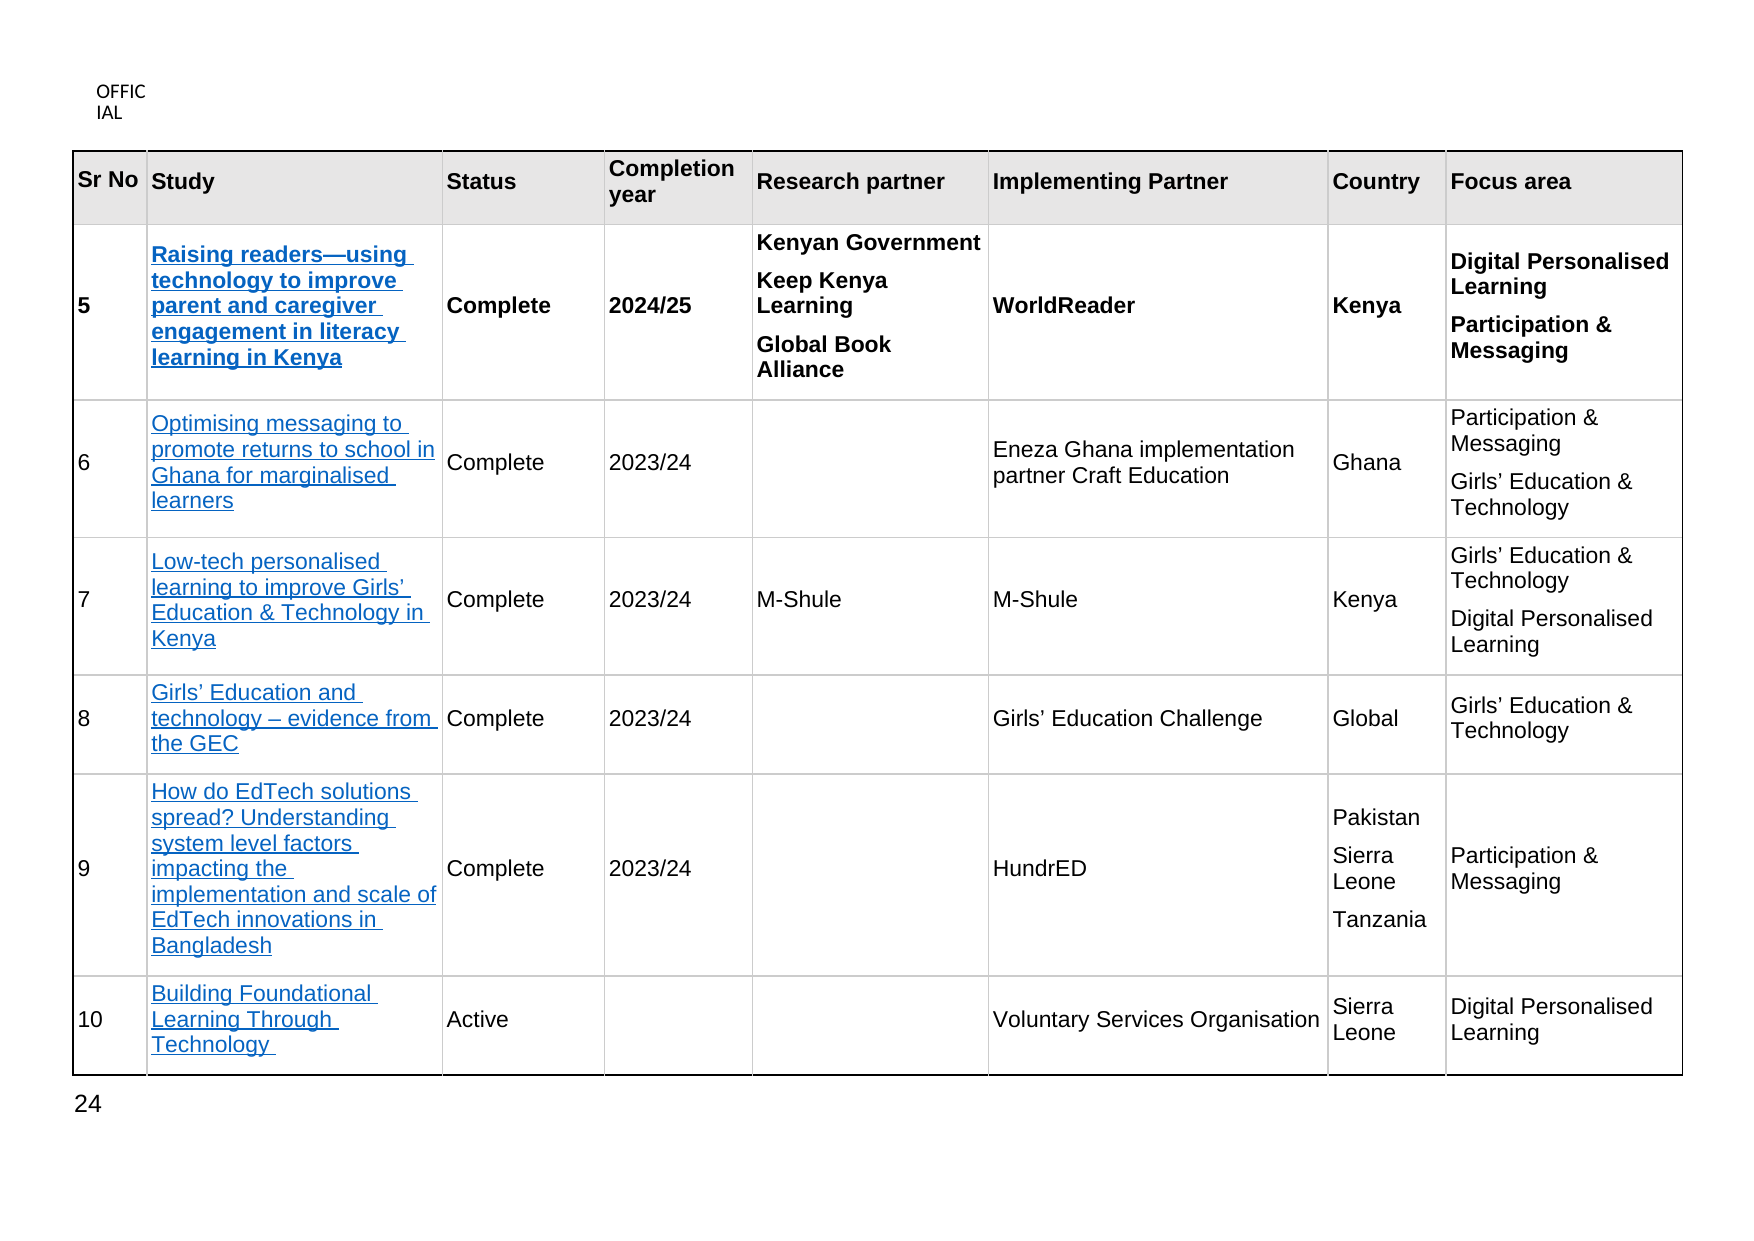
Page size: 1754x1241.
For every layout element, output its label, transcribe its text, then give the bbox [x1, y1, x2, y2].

table_cell Kenya [1329, 225, 1445, 399]
table_cell [605, 977, 752, 1074]
table_cell Girls’ Education & Technology [1447, 676, 1682, 773]
table_cell [753, 775, 988, 975]
table_cell How do EdTech solutions spread? Understanding system level factors impacting the implementation and scale of EdTech innovations in Bangladesh [148, 775, 442, 975]
table_header Research partner [753, 152, 988, 224]
table_cell Active [443, 977, 604, 1074]
table_cell [753, 977, 988, 1074]
table_cell [753, 401, 988, 537]
table_cell 5 [74, 225, 146, 399]
table_header Focus area [1447, 152, 1682, 224]
table_header Implementing Partner [989, 152, 1327, 224]
table_cell 7 [74, 538, 146, 674]
table_cell Kenya [1329, 538, 1445, 674]
table_header Sr No [74, 152, 146, 224]
table_cell M-Shule [753, 538, 988, 674]
table_cell 10 [74, 977, 146, 1074]
table_cell Digital Personalised Learning [1447, 977, 1682, 1074]
table_cell 9 [74, 775, 146, 975]
table_cell [753, 676, 988, 773]
table_cell Global [1329, 676, 1445, 773]
table_cell Participation & Messaging Girls’ Education & Technology [1447, 401, 1682, 537]
table_cell Pakistan Sierra Leone Tanzania [1329, 775, 1445, 975]
table_cell Raising readers—using technology to improve parent and caregiver engagement in literacy learning in Kenya [148, 225, 442, 399]
table_header Completion year [605, 152, 752, 224]
table_header Status [443, 152, 604, 224]
table_cell Building Foundational Learning Through Technology [148, 977, 442, 1074]
table_cell Complete [443, 401, 604, 537]
table_cell Complete [443, 225, 604, 399]
table_cell M-Shule [989, 538, 1327, 674]
table_cell Ghana [1329, 401, 1445, 537]
table_cell 6 [74, 401, 146, 537]
table_cell Girls’ Education & Technology Digital Personalised Learning [1447, 538, 1682, 674]
table_cell 2023/24 [605, 401, 752, 537]
table_cell HundrED [989, 775, 1327, 975]
table_cell Girls’ Education Challenge [989, 676, 1327, 773]
table_cell Participation & Messaging [1447, 775, 1682, 975]
table_cell Voluntary Services Organisation [989, 977, 1327, 1074]
table_cell Complete [443, 775, 604, 975]
table_cell Complete [443, 676, 604, 773]
table_cell WorldReader [989, 225, 1327, 399]
table_cell Sierra Leone [1329, 977, 1445, 1074]
table_cell Eneza Ghana implementation partner Craft Education [989, 401, 1327, 537]
table_header Country [1329, 152, 1445, 224]
table_cell 8 [74, 676, 146, 773]
table_cell 2024/25 [605, 225, 752, 399]
table_cell Optimising messaging to promote returns to school in Ghana for marginalised learners [148, 401, 442, 537]
table_header Study [148, 152, 442, 224]
table_cell Low-tech personalised learning to improve Girls’ Education & Technology in Kenya [148, 538, 442, 674]
table_cell 2023/24 [605, 775, 752, 975]
table_cell Complete [443, 538, 604, 674]
table_cell Digital Personalised Learning Participation & Messaging [1447, 225, 1682, 399]
table_cell Girls’ Education and technology – evidence from the GEC [148, 676, 442, 773]
table_cell Kenyan Government Keep Kenya Learning Global Book Alliance [753, 225, 988, 399]
table_cell 2023/24 [605, 538, 752, 674]
table_cell 2023/24 [605, 676, 752, 773]
